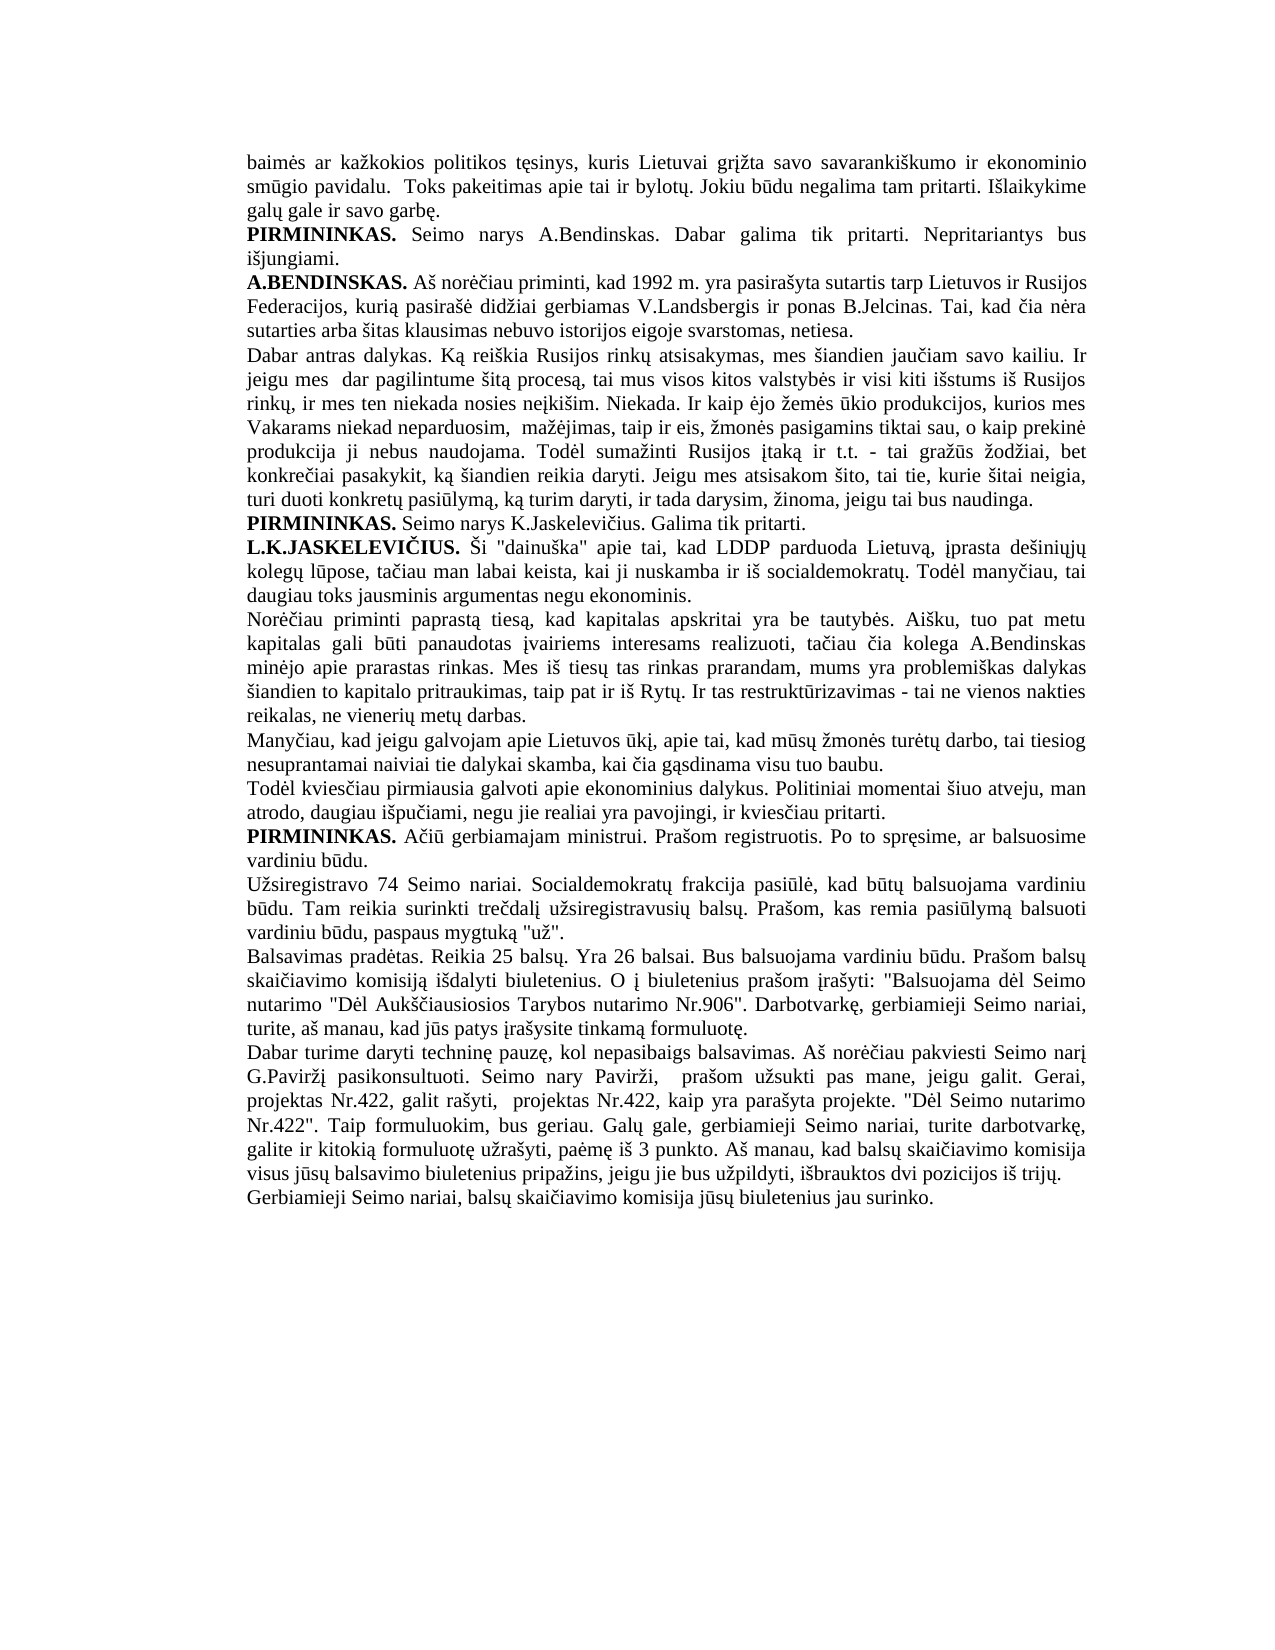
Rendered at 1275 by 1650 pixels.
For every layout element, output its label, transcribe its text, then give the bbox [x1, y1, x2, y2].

text Balsavimas pradėtas. Reikia 25 balsų. Yra 26 balsai. Bus balsuojama vardiniu būdu. Prašom balsų skaičiavimo komisiją išdalyti biuletenius. O į biuletenius prašom įrašyti: "Balsuojama dėl Seimo nutarimo "Dėl Aukščiausiosios Tarybos nutarimo Nr.906". Darbotvarkę, gerbiamieji Seimo nariai, turite, aš manau, kad jūs patys įrašysite tinkamą formuluotę. [247, 944, 1087, 1040]
text PIRMININKAS. Seimo narys A.Bendinskas. Dabar galima tik pritarti. Nepritariantys bus išjungiami. [247, 222, 1087, 270]
text Manyčiau, kad jeigu galvojam apie Lietuvos ūkį, apie tai, kad mūsų žmonės turėtų darbo, tai tiesiog nesuprantamai naiviai tie dalykai skamba, kai čia gąsdinama visu tuo baubu. [247, 727, 1087, 776]
text Norėčiau priminti paprastą tiesą, kad kapitalas apskritai yra be tautybės. Aišku, tuo pat metu kapitalas gali būti panaudotas įvairiems interesams realizuoti, tačiau čia kolega A.Bendinskas minėjo apie prarastas rinkas. Mes iš tiesų tas rinkas prarandam, mums yra problemiškas dalykas šiandien to kapitalo pritraukimas, taip pat ir iš Rytų. Ir tas restruktūrizavimas - tai ne vienos nakties reikalas, ne vienerių metų darbas. [247, 607, 1087, 727]
text baimės ar kažkokios politikos tęsinys, kuris Lietuvai grįžta savo savarankiškumo ir ekonominio smūgio pavidalu. Toks pakeitimas apie tai ir bylotų. Jokiu būdu negalima tam pritarti. Išlaikykime galų gale ir savo garbę. [247, 150, 1087, 222]
text Dabar turime daryti techninę pauzę, kol nepasibaigs balsavimas. Aš norėčiau pakviesti Seimo narį G.Paviržį pasikonsultuoti. Seimo nary Pavirži, prašom užsukti pas mane, jeigu galit. Gerai, projektas Nr.422, galit rašyti, projektas Nr.422, kaip yra parašyta projekte. "Dėl Seimo nutarimo Nr.422". Taip formuluokim, bus geriau. Galų gale, gerbiamieji Seimo nariai, turite darbotvarkę, galite ir kitokią formuluotę užrašyti, paėmę iš 3 punkto. Aš manau, kad balsų skaičiavimo komisija visus jūsų balsavimo biuletenius pripažins, jeigu jie bus užpildyti, išbrauktos dvi pozicijos iš trijų. [247, 1040, 1087, 1185]
text Dabar antras dalykas. Ką reiškia Rusijos rinkų atsisakymas, mes šiandien jaučiam savo kailiu. Ir jeigu mes dar pagilintume šitą procesą, tai mus visos kitos valstybės ir visi kiti išstums iš Rusijos rinkų, ir mes ten niekada nosies neįkišim. Niekada. Ir kaip ėjo žemės ūkio produkcijos, kurios mes Vakarams niekad neparduosim, mažėjimas, taip ir eis, žmonės pasigamins tiktai sau, o kaip prekinė produkcija ji nebus naudojama. Todėl sumažinti Rusijos įtaką ir t.t. - tai gražūs žodžiai, bet konkrečiai pasakykit, ką šiandien reikia daryti. Jeigu mes atsisakom šito, tai tie, kurie šitai neigia, turi duoti konkretų pasiūlymą, ką turim daryti, ir tada darysim, žinoma, jeigu tai bus naudinga. [247, 342, 1087, 511]
text A.BENDINSKAS. Aš norėčiau priminti, kad 1992 m. yra pasirašyta sutartis tarp Lietuvos ir Rusijos Federacijos, kurią pasirašė didžiai gerbiamas V.Landsbergis ir ponas B.Jelcinas. Tai, kad čia nėra sutarties arba šitas klausimas nebuvo istorijos eigoje svarstomas, netiesa. [247, 270, 1087, 342]
text Užsiregistravo 74 Seimo nariai. Socialdemokratų frakcija pasiūlė, kad būtų balsuojama vardiniu būdu. Tam reikia surinkti trečdalį užsiregistravusių balsų. Prašom, kas remia pasiūlymą balsuoti vardiniu būdu, paspaus mygtuką "už". [247, 872, 1087, 944]
text Todėl kviesčiau pirmiausia galvoti apie ekonominius dalykus. Politiniai momentai šiuo atveju, man atrodo, daugiau išpučiami, negu jie realiai yra pavojingi, ir kviesčiau pritarti. [247, 776, 1087, 824]
text PIRMININKAS. Ačiū gerbiamajam ministrui. Prašom registruotis. Po to spręsime, ar balsuosime vardiniu būdu. [247, 824, 1087, 872]
text L.K.JASKELEVIČIUS. Ši "dainuška" apie tai, kad LDDP parduoda Lietuvą, įprasta dešiniųjų kolegų lūpose, tačiau man labai keista, kai ji nuskamba ir iš socialdemokratų. Todėl manyčiau, tai daugiau toks jausminis argumentas negu ekonominis. [247, 535, 1087, 607]
text Gerbiamieji Seimo nariai, balsų skaičiavimo komisija jūsų biuletenius jau surinko. [247, 1185, 1087, 1209]
text PIRMININKAS. Seimo narys K.Jaskelevičius. Galima tik pritarti. [247, 511, 1087, 535]
